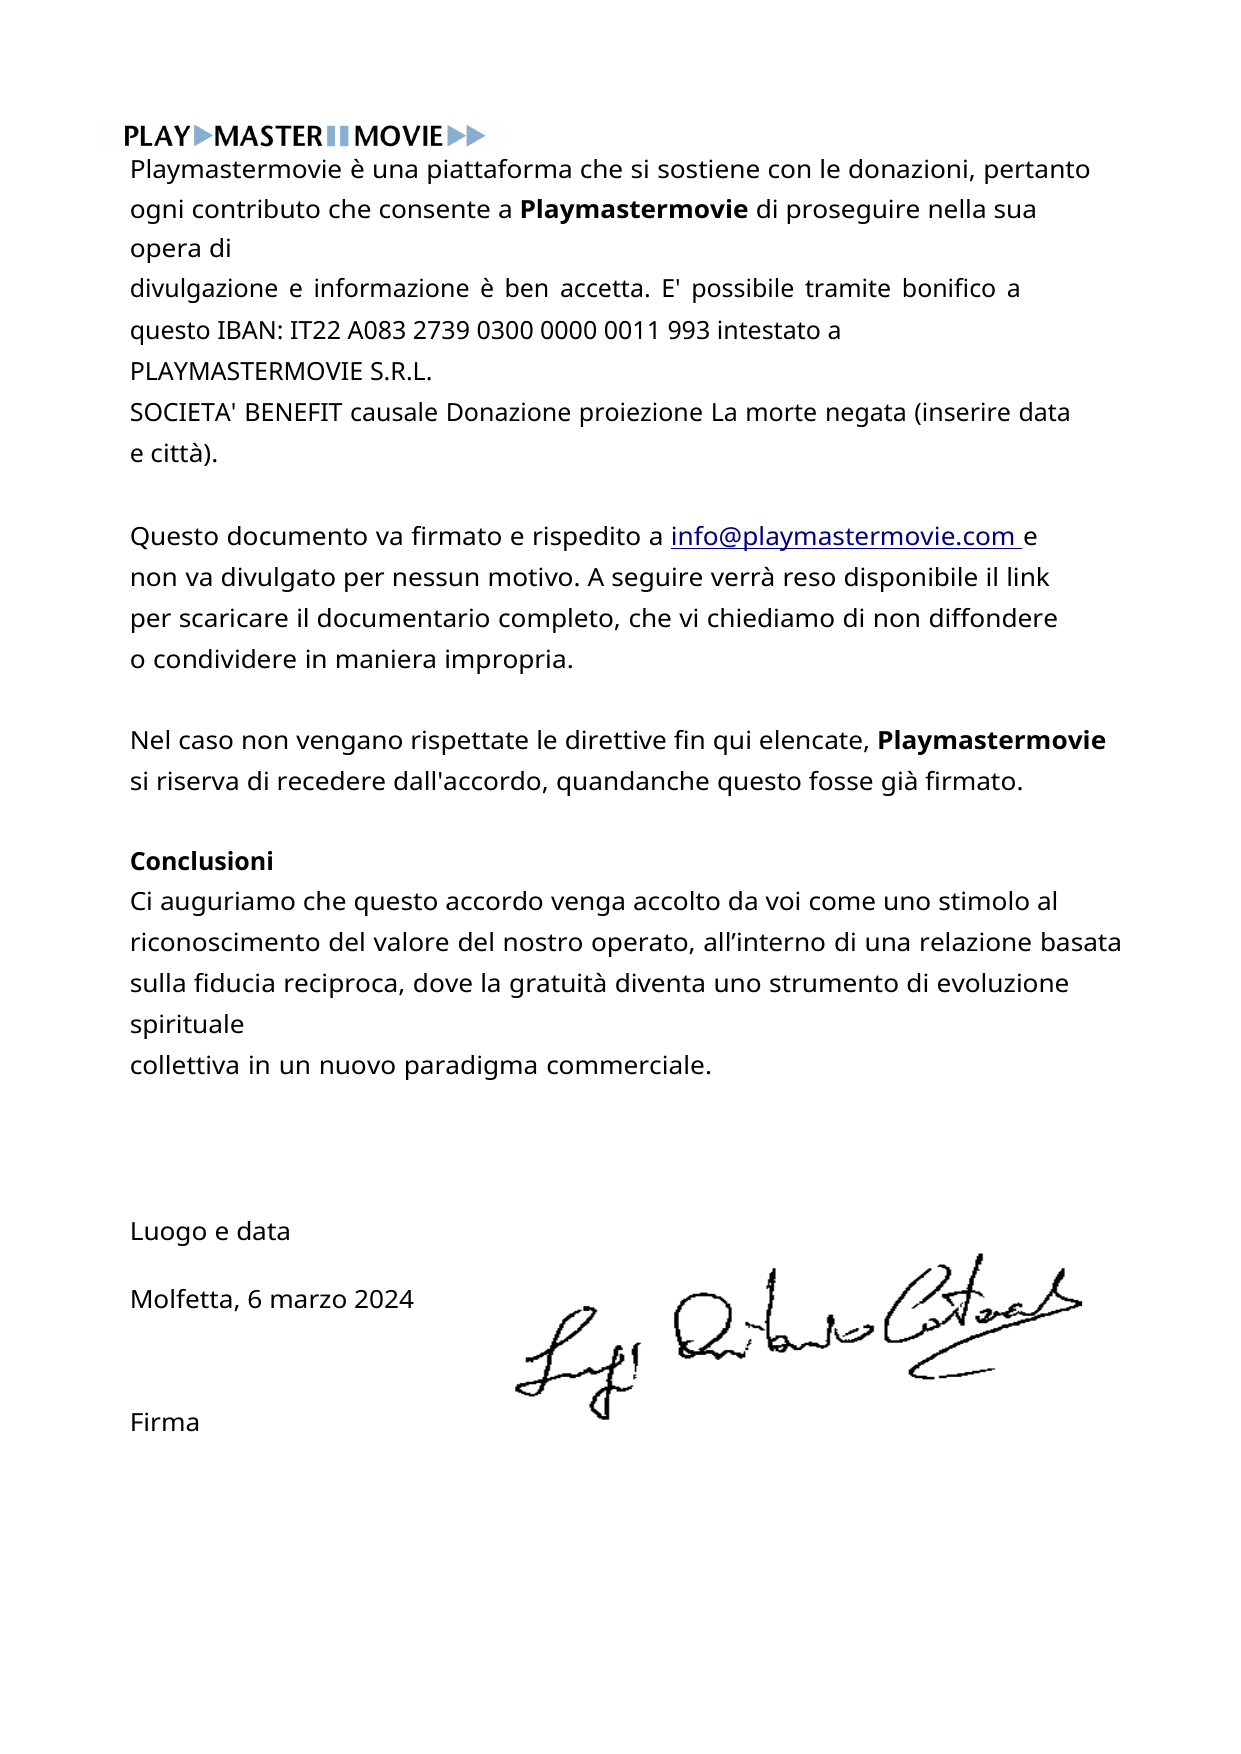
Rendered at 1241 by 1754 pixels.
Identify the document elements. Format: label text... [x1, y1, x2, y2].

text Firma [129, 1405, 1122, 1439]
text Ci auguriamo che questo accordo venga accolto da voi come uno stimolo al [129, 884, 1122, 918]
text Molfetta, 6 marzo 2024 [129, 1281, 511, 1315]
text collettiva in un nuovo paradigma commerciale. [129, 1048, 1122, 1082]
text Playmastermovie è una piattaforma che si sostiene con le donazioni, pertanto ogni contributo che consente a Playmastermovie di proseguire nella sua opera di [129, 152, 1108, 264]
picture [47, 118, 563, 153]
text Luogo e data [129, 1213, 1122, 1247]
text SOCIETA' BENEFIT causale Donazione proiezione La morte negata (inserire data e città). [129, 395, 1081, 470]
text riconoscimento del valore del nostro operato, all’interno di una relazione basata sulla fiducia reciproca, dove la gratuità diventa uno strumento di evoluzione spirituale [129, 924, 1122, 1041]
text divulgazione e informazione è ben accetta. E' possibile tramite bonifico a questo IBAN: IT22 A083 2739 0300 0000 0011 993 intestato a PLAYMASTERMOVIE S.R.L. [129, 271, 1081, 387]
subtitle Conclusioni [129, 844, 1122, 878]
text Questo documento va firmato e rispedito a info@playmastermovie.com e non va divulgato per nessun motivo. A seguire verrà reso disponibile il link per scaricare il documentario completo, che vi chiediamo di non diffondere o condividere in maniera impropria. [129, 519, 1074, 676]
text Nel caso non vengano rispettate le direttive fin qui elencate, Playmastermovie si riserva di recedere dall'accordo, quandanche questo fosse già firmato. [129, 723, 1122, 798]
picture [511, 1251, 1083, 1421]
text [1083, 1281, 1122, 1315]
